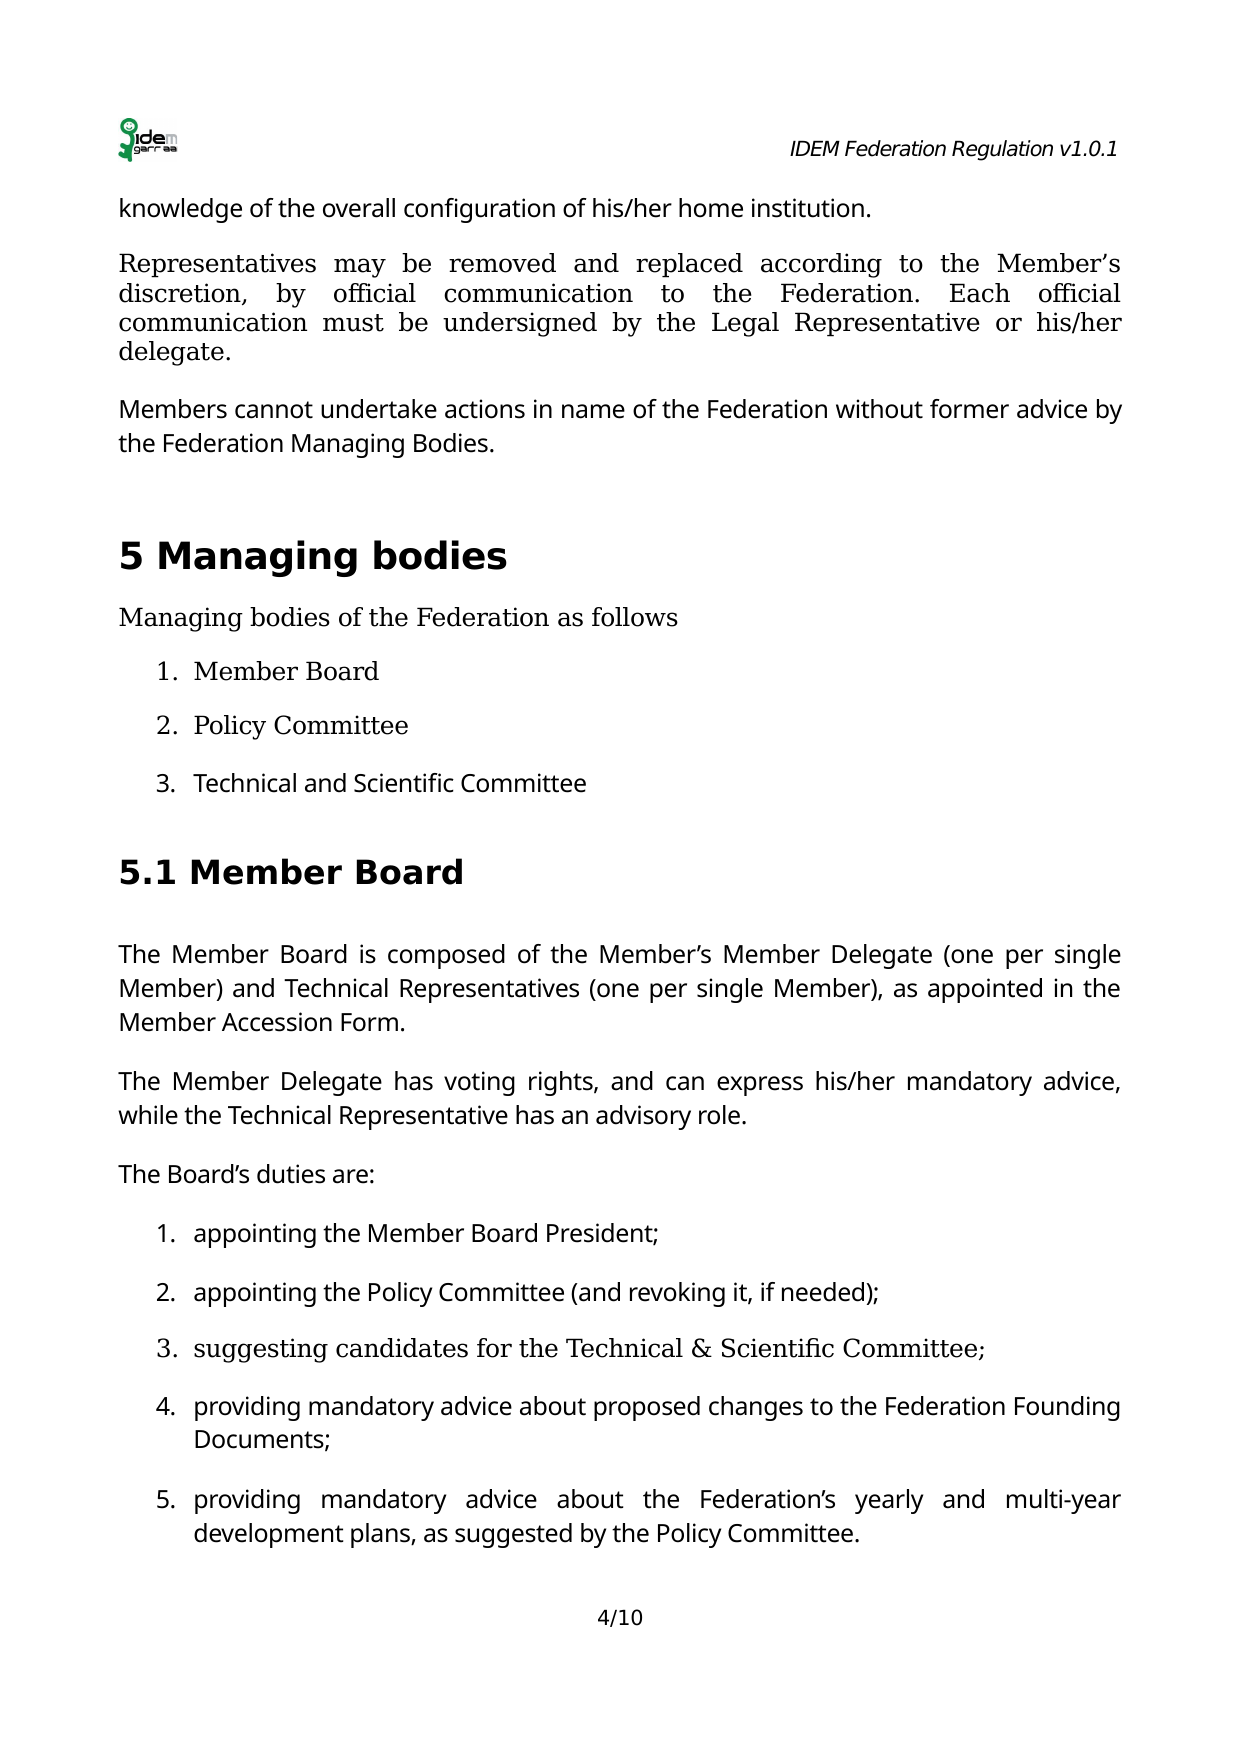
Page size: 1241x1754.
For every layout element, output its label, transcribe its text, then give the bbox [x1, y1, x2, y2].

list appointing the Member Board President; [156, 1216, 1122, 1250]
list providing mandatory advice about the Federation’s yearly and multi-year development plans, as suggested by the Policy Committee. [156, 1481, 1122, 1549]
text The Member Board is composed of the Member’s Member Delegate (one per single Member) and Technical Representatives (one per single Member), as appointed in the Member Accession Form. [118, 936, 1122, 1039]
text The Member Delegate has voting rights, and can express his/her mandatory advice, while the Technical Representative has an advisory role. [118, 1064, 1122, 1132]
text Members cannot undertake actions in name of the Federation without former advice by the Federation Managing Bodies. [118, 391, 1122, 459]
text Managing bodies of the Federation as follows [118, 603, 1122, 632]
list providing mandatory advice about proposed changes to the Federation Founding Documents; [156, 1388, 1122, 1456]
text The Board’s duties are: [118, 1157, 1122, 1191]
picture [118, 118, 178, 162]
list suggesting candidates for the Technical & Scientific Committee; [156, 1334, 1122, 1363]
list Technical and Scientific Committee [156, 766, 1122, 800]
list Member Board [156, 657, 1122, 686]
subtitle 5 Managing bodies [118, 534, 1122, 578]
subtitle 5.1 Member Board [118, 854, 1122, 893]
list Policy Committee [156, 711, 1122, 741]
text knowledge of the overall configuration of his/her home institution. [118, 191, 1122, 225]
text Representatives may be removed and replaced according to the Member’s discretion, by official communication to the Federation. Each official communication must be undersigned by the Legal Representative or his/her delegate. [118, 250, 1122, 366]
list appointing the Policy Committee (and revoking it, if needed); [156, 1275, 1122, 1309]
